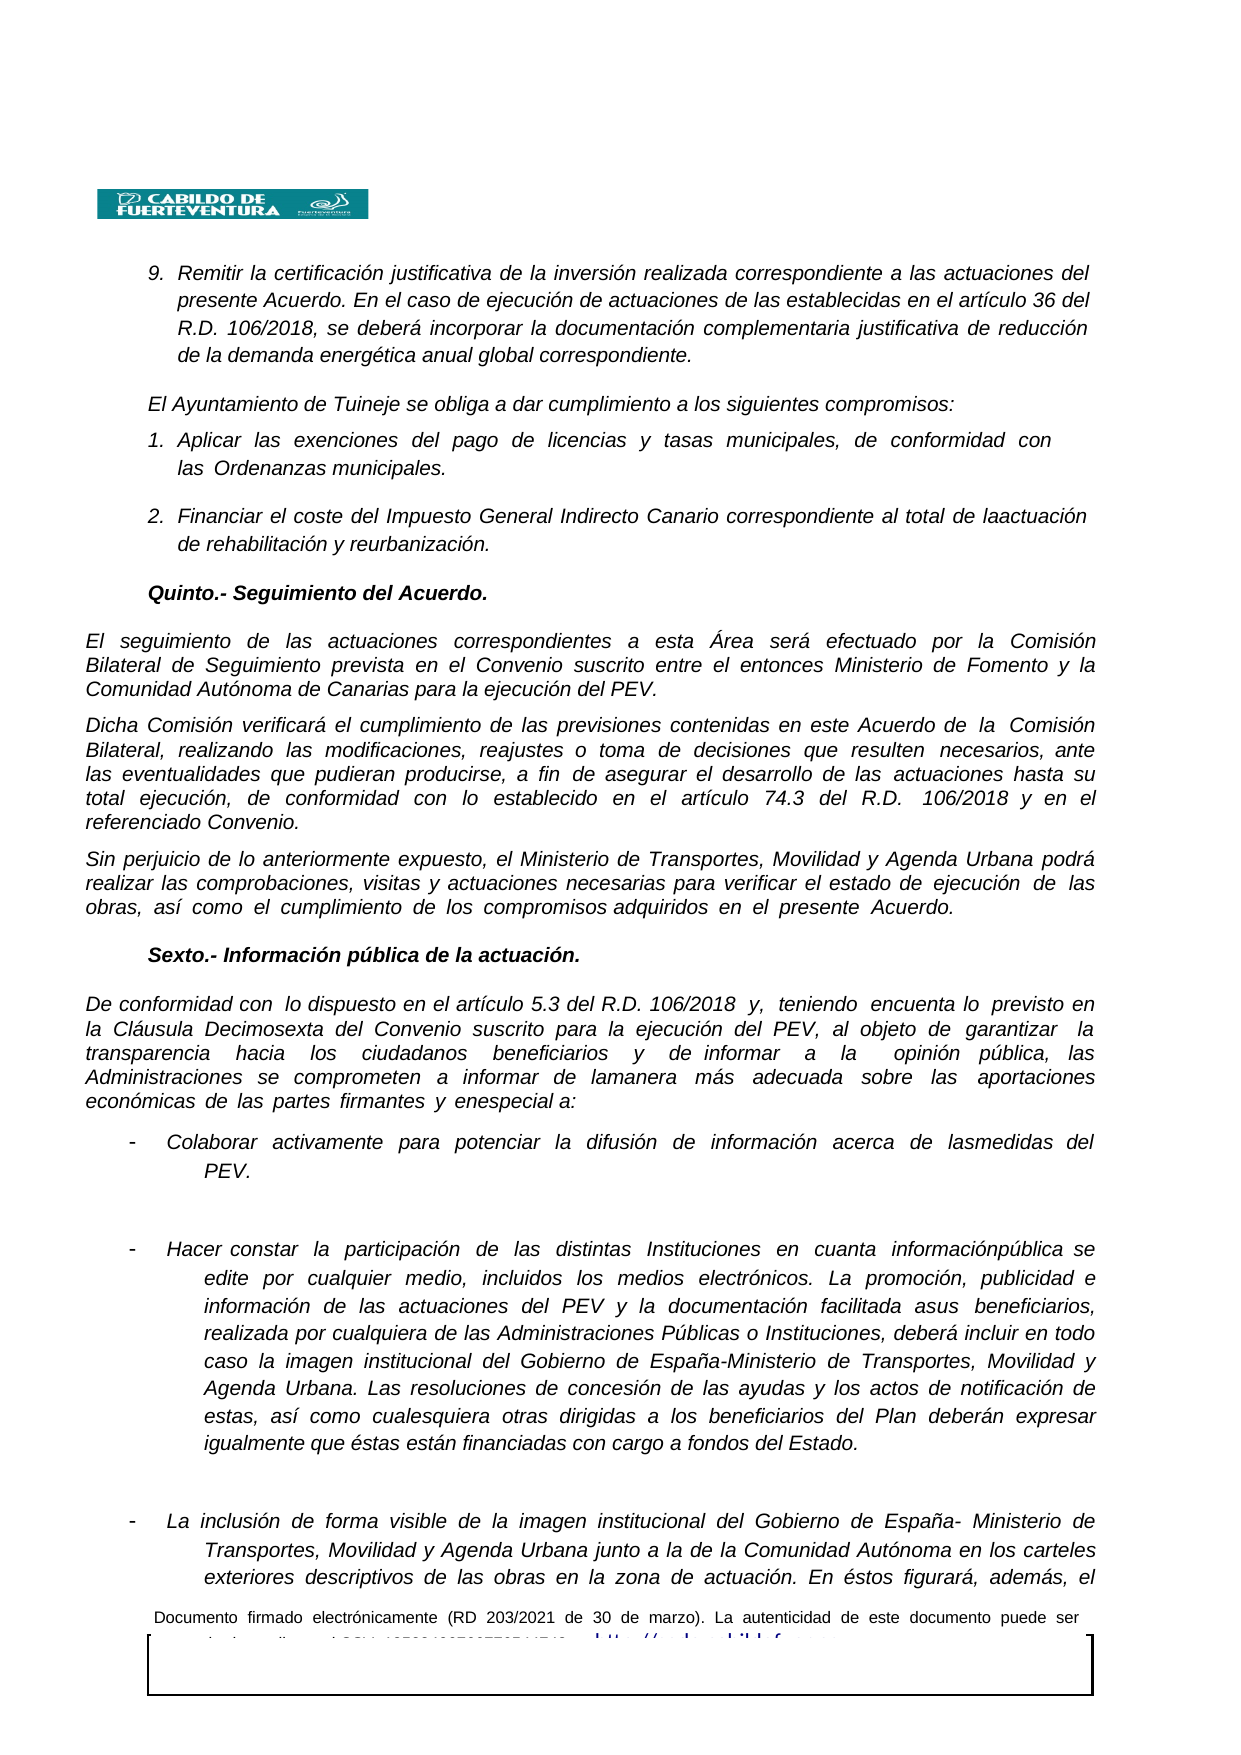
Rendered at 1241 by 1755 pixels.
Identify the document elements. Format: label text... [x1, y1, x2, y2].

text R.D. 106/2018, se deberá incorporar la documentación complementaria justificativa de reducción de la demanda energética anual global correspondiente. [177, 316, 1096, 367]
list Hacer constar la participación de las distintas Instituciones en cuanta informaciónpública se edite por cualquier medio, incluidos los medios electrónicos. La promoción, publicidad e información de las actuaciones del PEV y la documentación facilitada asus beneficiarios, realizada por cualquiera de las Administraciones Públicas o Instituciones, deberá incluir en todo caso la imagen institucional del Gobierno de España-Ministerio de Transportes, Movilidad y Agenda Urbana. Las resoluciones de concesión de las ayudas y los actos de notificación de estas, así como cualesquiera otras dirigidas a los beneficiarios del Plan deberán expresar igualmente que éstas están financiadas con cargo a fondos del Estado. [129, 1232, 1096, 1455]
list Remitir la certificación justificativa de la inversión realizada correspondiente a las actuaciones del presente Acuerdo. En el caso de ejecución de actuaciones de las establecidas en el artículo 36 del [148, 260, 1093, 312]
list Colaborar activamente para potenciar la difusión de información acerca de lasmedidas del PEV. [129, 1125, 1094, 1183]
list Aplicar las exenciones del pago de licencias y tasas municipales, de conformidad con las Ordenanzas municipales. [148, 428, 1093, 480]
subtitle Quinto.- Seguimiento del Acuerdo. [148, 581, 1107, 604]
picture [97, 189, 369, 219]
text El Ayuntamiento de Tuineje se obliga a dar cumplimiento a los siguientes compromisos: [148, 392, 1107, 416]
subtitle Sexto.- Información pública de la actuación. [148, 943, 1107, 967]
text De conformidad con lo dispuesto en el artículo 5.3 del R.D. 106/2018 y, teniendo encuenta lo previsto en la Cláusula Decimosexta del Convenio suscrito para la ejecución del PEV, al objeto de garantizar la transparencia hacia los ciudadanos beneficiarios y de informar a la opinión pública, las Administraciones se comprometen a informar de lamanera más adecuada sobre las aportaciones económicas de las partes firmantes y enespecial a: [85, 992, 1096, 1113]
text Sin perjuicio de lo anteriormente expuesto, el Ministerio de Transportes, Movilidad y Agenda Urbana podrá realizar las comprobaciones, visitas y actuaciones necesarias para verificar el estado de ejecución de las obras, así como el cumplimiento de los compromisos adquiridos en el presente Acuerdo. [85, 846, 1096, 919]
list Financiar el coste del Impuesto General Indirecto Canario correspondiente al total de laactuación de rehabilitación y reurbanización. [148, 504, 1093, 556]
text Dicha Comisión verificará el cumplimiento de las previsiones contenidas en este Acuerdo de la Comisión Bilateral, realizando las modificaciones, reajustes o toma de decisiones que resulten necesarios, ante las eventualidades que pudieran producirse, a fin de asegurar el desarrollo de las actuaciones hasta su total ejecución, de conformidad con lo establecido en el artículo 74.3 del R.D. 106/2018 y en el referenciado Convenio. [85, 713, 1096, 834]
list La inclusión de forma visible de la imagen institucional del Gobierno de España- Ministerio de Transportes, Movilidad y Agenda Urbana junto a la de la Comunidad Autónoma en los carteles exteriores descriptivos de las obras en la zona de actuación. En éstos figurará, además, el [129, 1503, 1096, 1589]
text El seguimiento de las actuaciones correspondientes a esta Área será efectuado por la Comisión Bilateral de Seguimiento prevista en el Convenio suscrito entre el entonces Ministerio de Fomento y la Comunidad Autónoma de Canarias para la ejecución del PEV. [85, 628, 1096, 701]
